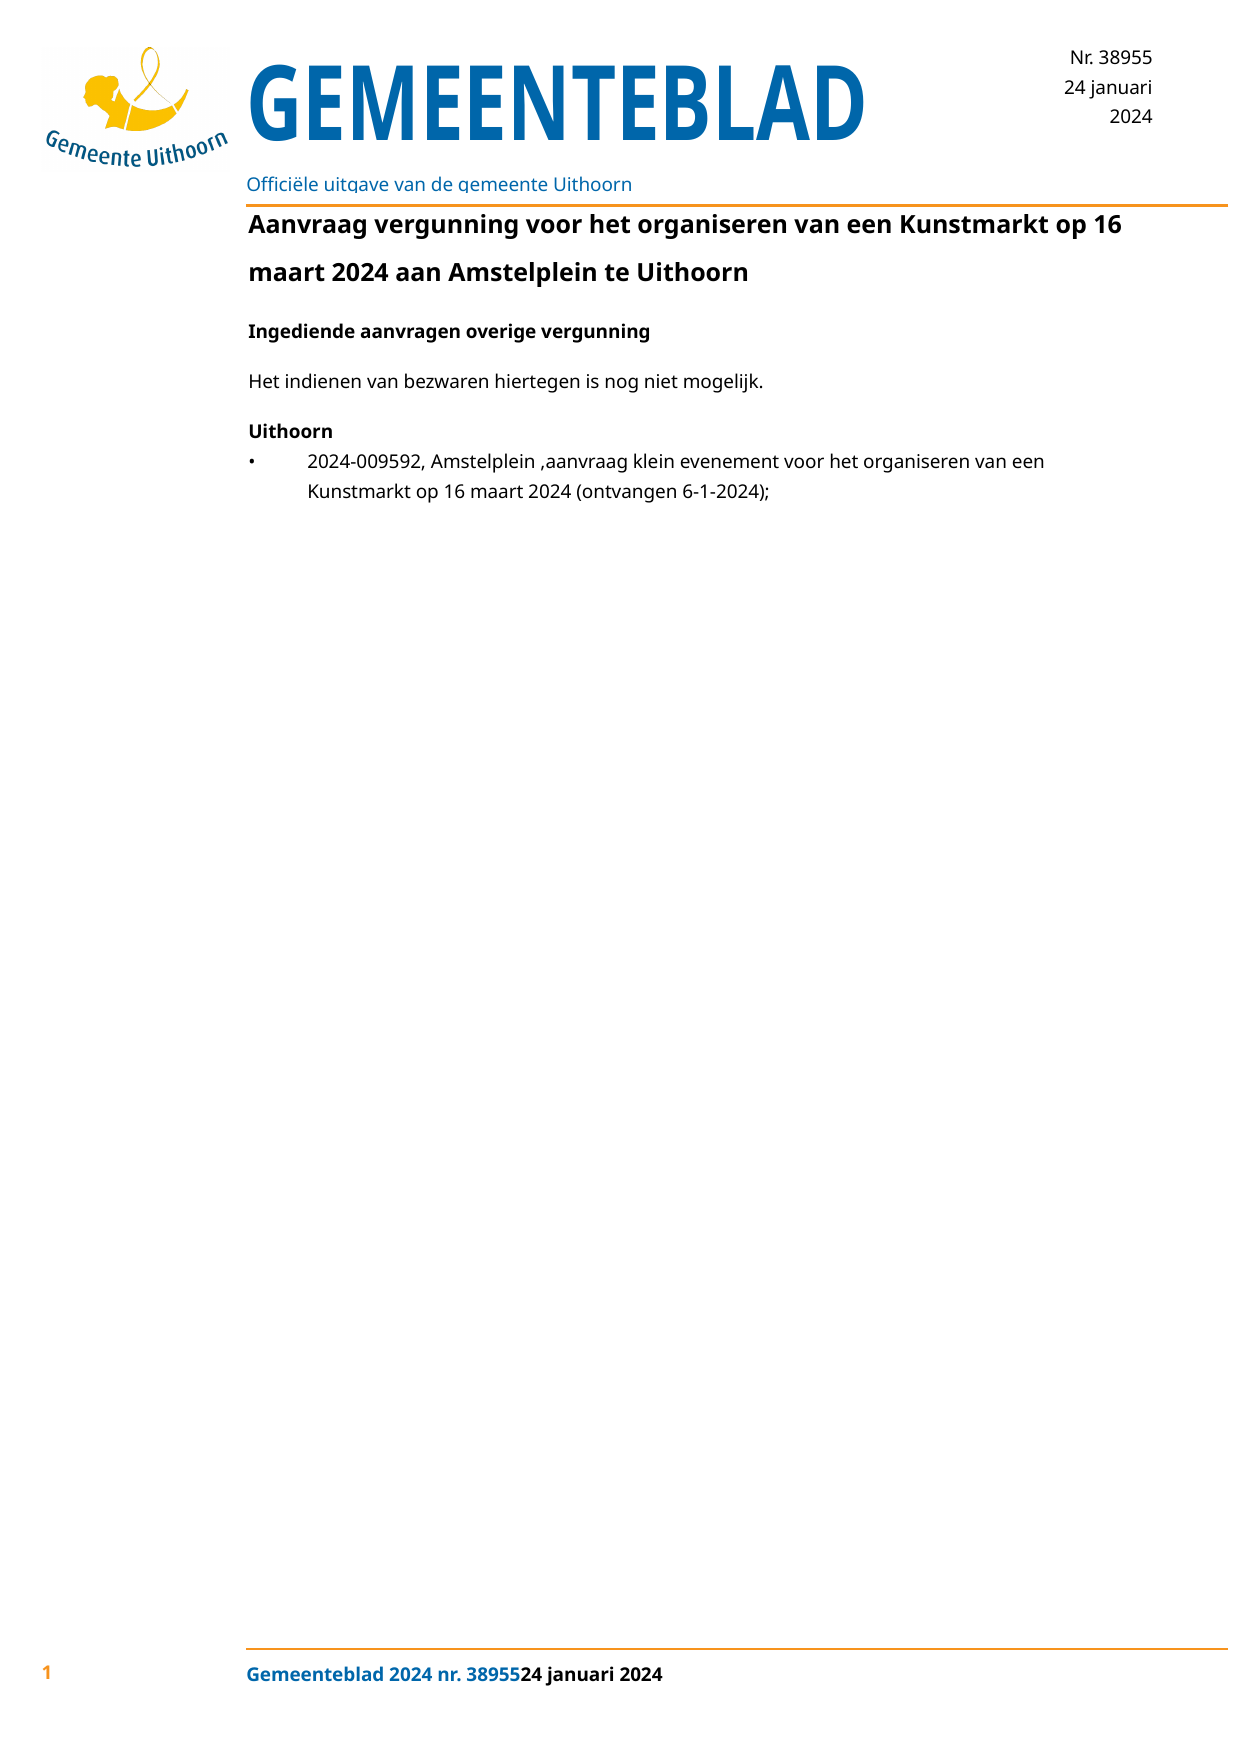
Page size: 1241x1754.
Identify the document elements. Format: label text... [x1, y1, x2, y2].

text Aanvraag vergunning voor het organiseren van een Kunstmarkt op 16 maart 2024 aan Amstelplein te Uithoorn [248, 207, 1152, 288]
text Uithoorn [248, 419, 1152, 444]
picture [41, 47, 231, 172]
text Ingediende aanvragen overige vergunning [248, 318, 1152, 344]
list 2024-009592, Amstelplein ,aanvraag klein evenement voor het organiseren van een Kunstmarkt op 16 maart 2024 (ontvangen 6-1-2024); [248, 448, 1152, 504]
text Het indienen van bezwaren hiertegen is nog niet mogelijk. [248, 368, 1152, 394]
